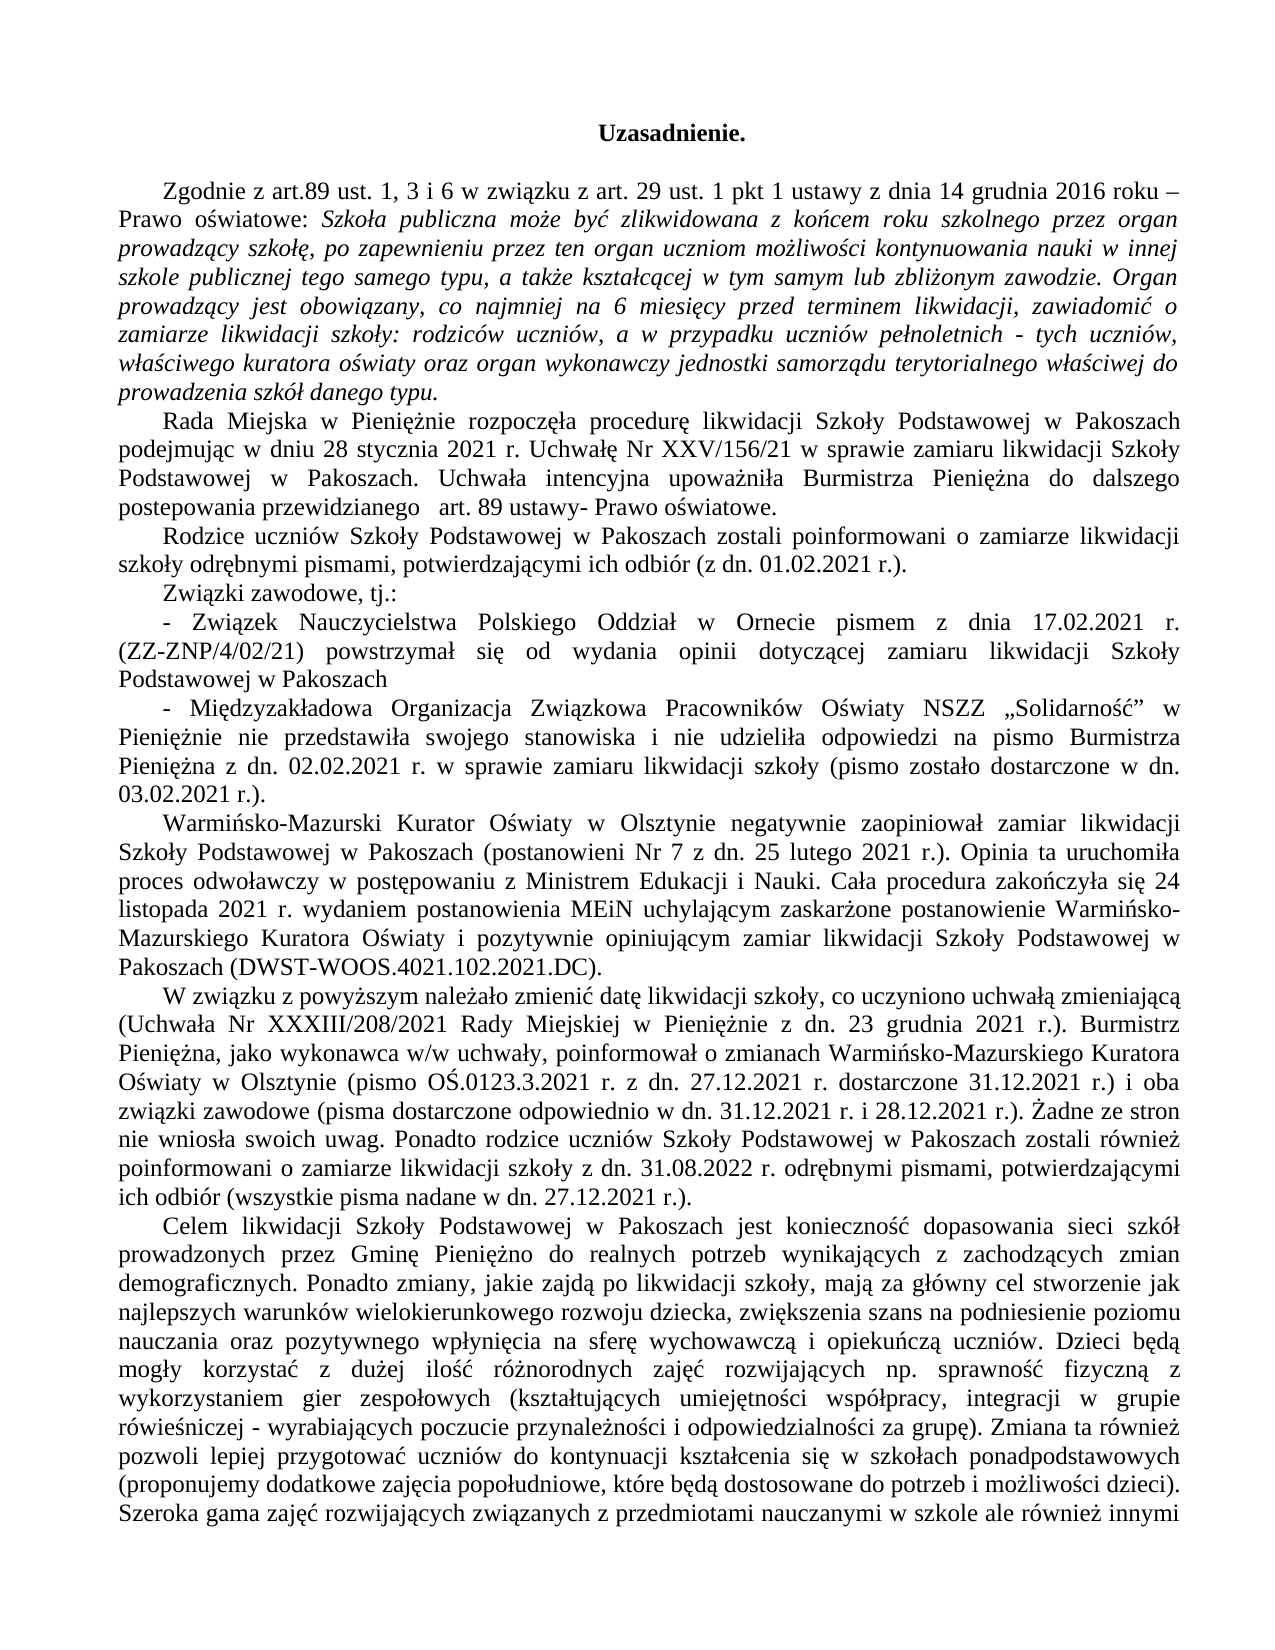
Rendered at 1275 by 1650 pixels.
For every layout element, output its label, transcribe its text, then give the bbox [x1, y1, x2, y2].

text W związku z powyższym należało zmienić datę likwidacji szkoły, co uczyniono uchwałą zmieniającą (Uchwała Nr XXXIII/208/2021 Rady Miejskiej w Pieniężnie z dn. 23 grudnia 2021 r.). Burmistrz Pieniężna, jako wykonawca w/w uchwały, poinformował o zmianach Warmińsko-Mazurskiego Kuratora Oświaty w Olsztynie (pismo OŚ.0123.3.2021 r. z dn. 27.12.2021 r. dostarczone 31.12.2021 r.) i oba związki zawodowe (pisma dostarczone odpowiednio w dn. 31.12.2021 r. i 28.12.2021 r.). Żadne ze stron nie wniosła swoich uwag. Ponadto rodzice uczniów Szkoły Podstawowej w Pakoszach zostali również poinformowani o zamiarze likwidacji szkoły z dn. 31.08.2022 r. odrębnymi pismami, potwierdzającymi ich odbiór (wszystkie pisma nadane w dn. 27.12.2021 r.). [118, 981, 1181, 1211]
text Zgodnie z art.89 ust. 1, 3 i 6 w związku z art. 29 ust. 1 pkt 1 ustawy z dnia 14 grudnia 2016 roku – Prawo oświatowe: Szkoła publiczna może być zlikwidowana z końcem roku szkolnego przez organ prowadzący szkołę, po zapewnieniu przez ten organ uczniom możliwości kontynuowania nauki w innej szkole publicznej tego samego typu, a także kształcącej w tym samym lub zbliżonym zawodzie. Organ prowadzący jest obowiązany, co najmniej na 6 miesięcy przed terminem likwidacji, zawiadomić o zamiarze likwidacji szkoły: rodziców uczniów, a w przypadku uczniów pełnoletnich - tych uczniów, właściwego kuratora oświaty oraz organ wykonawczy jednostki samorządu terytorialnego właściwej do prowadzenia szkół danego typu. [118, 176, 1181, 406]
text Rada Miejska w Pieniężnie rozpoczęła procedurę likwidacji Szkoły Podstawowej w Pakoszach podejmując w dniu 28 stycznia 2021 r. Uchwałę Nr XXV/156/21 w sprawie zamiaru likwidacji Szkoły Podstawowej w Pakoszach. Uchwała intencyjna upoważniła Burmistrza Pieniężna do dalszego postepowania przewidzianego art. 89 ustawy- Prawo oświatowe. [118, 406, 1181, 521]
text Związki zawodowe, tj.: [118, 578, 1181, 607]
text Celem likwidacji Szkoły Podstawowej w Pakoszach jest konieczność dopasowania sieci szkół prowadzonych przez Gminę Pieniężno do realnych potrzeb wynikających z zachodzących zmian demograficznych. Ponadto zmiany, jakie zajdą po likwidacji szkoły, mają za główny cel stworzenie jak najlepszych warunków wielokierunkowego rozwoju dziecka, zwiększenia szans na podniesienie poziomu nauczania oraz pozytywnego wpłynięcia na sferę wychowawczą i opiekuńczą uczniów. Dzieci będą mogły korzystać z dużej ilość różnorodnych zajęć rozwijających np. sprawność fizyczną z wykorzystaniem gier zespołowych (kształtujących umiejętności współpracy, integracji w grupie rówieśniczej - wyrabiających poczucie przynależności i odpowiedzialności za grupę). Zmiana ta również pozwoli lepiej przygotować uczniów do kontynuacji kształcenia się w szkołach ponadpodstawowych (proponujemy dodatkowe zajęcia popołudniowe, które będą dostosowane do potrzeb i możliwości dzieci). Szeroka gama zajęć rozwijających związanych z przedmiotami nauczanymi w szkole ale również innymi [118, 1211, 1181, 1527]
text Uzasadnienie. [118, 118, 1181, 147]
text - Związek Nauczycielstwa Polskiego Oddział w Ornecie pismem z dnia 17.02.2021 r. (ZZ-ZNP/4/02/21) powstrzymał się od wydania opinii dotyczącej zamiaru likwidacji Szkoły Podstawowej w Pakoszach [118, 607, 1181, 693]
text - Międzyzakładowa Organizacja Związkowa Pracowników Oświaty NSZZ „Solidarność” w Pieniężnie nie przedstawiła swojego stanowiska i nie udzieliła odpowiedzi na pismo Burmistrza Pieniężna z dn. 02.02.2021 r. w sprawie zamiaru likwidacji szkoły (pismo zostało dostarczone w dn. 03.02.2021 r.). [118, 693, 1181, 808]
text Rodzice uczniów Szkoły Podstawowej w Pakoszach zostali poinformowani o zamiarze likwidacji szkoły odrębnymi pismami, potwierdzającymi ich odbiór (z dn. 01.02.2021 r.). [118, 521, 1181, 578]
text Warmińsko-Mazurski Kurator Oświaty w Olsztynie negatywnie zaopiniował zamiar likwidacji Szkoły Podstawowej w Pakoszach (postanowieni Nr 7 z dn. 25 lutego 2021 r.). Opinia ta uruchomiła proces odwoławczy w postępowaniu z Ministrem Edukacji i Nauki. Cała procedura zakończyła się 24 listopada 2021 r. wydaniem postanowienia MEiN uchylającym zaskarżone postanowienie Warmińsko-Mazurskiego Kuratora Oświaty i pozytywnie opiniującym zamiar likwidacji Szkoły Podstawowej w Pakoszach (DWST-WOOS.4021.102.2021.DC). [118, 808, 1181, 981]
